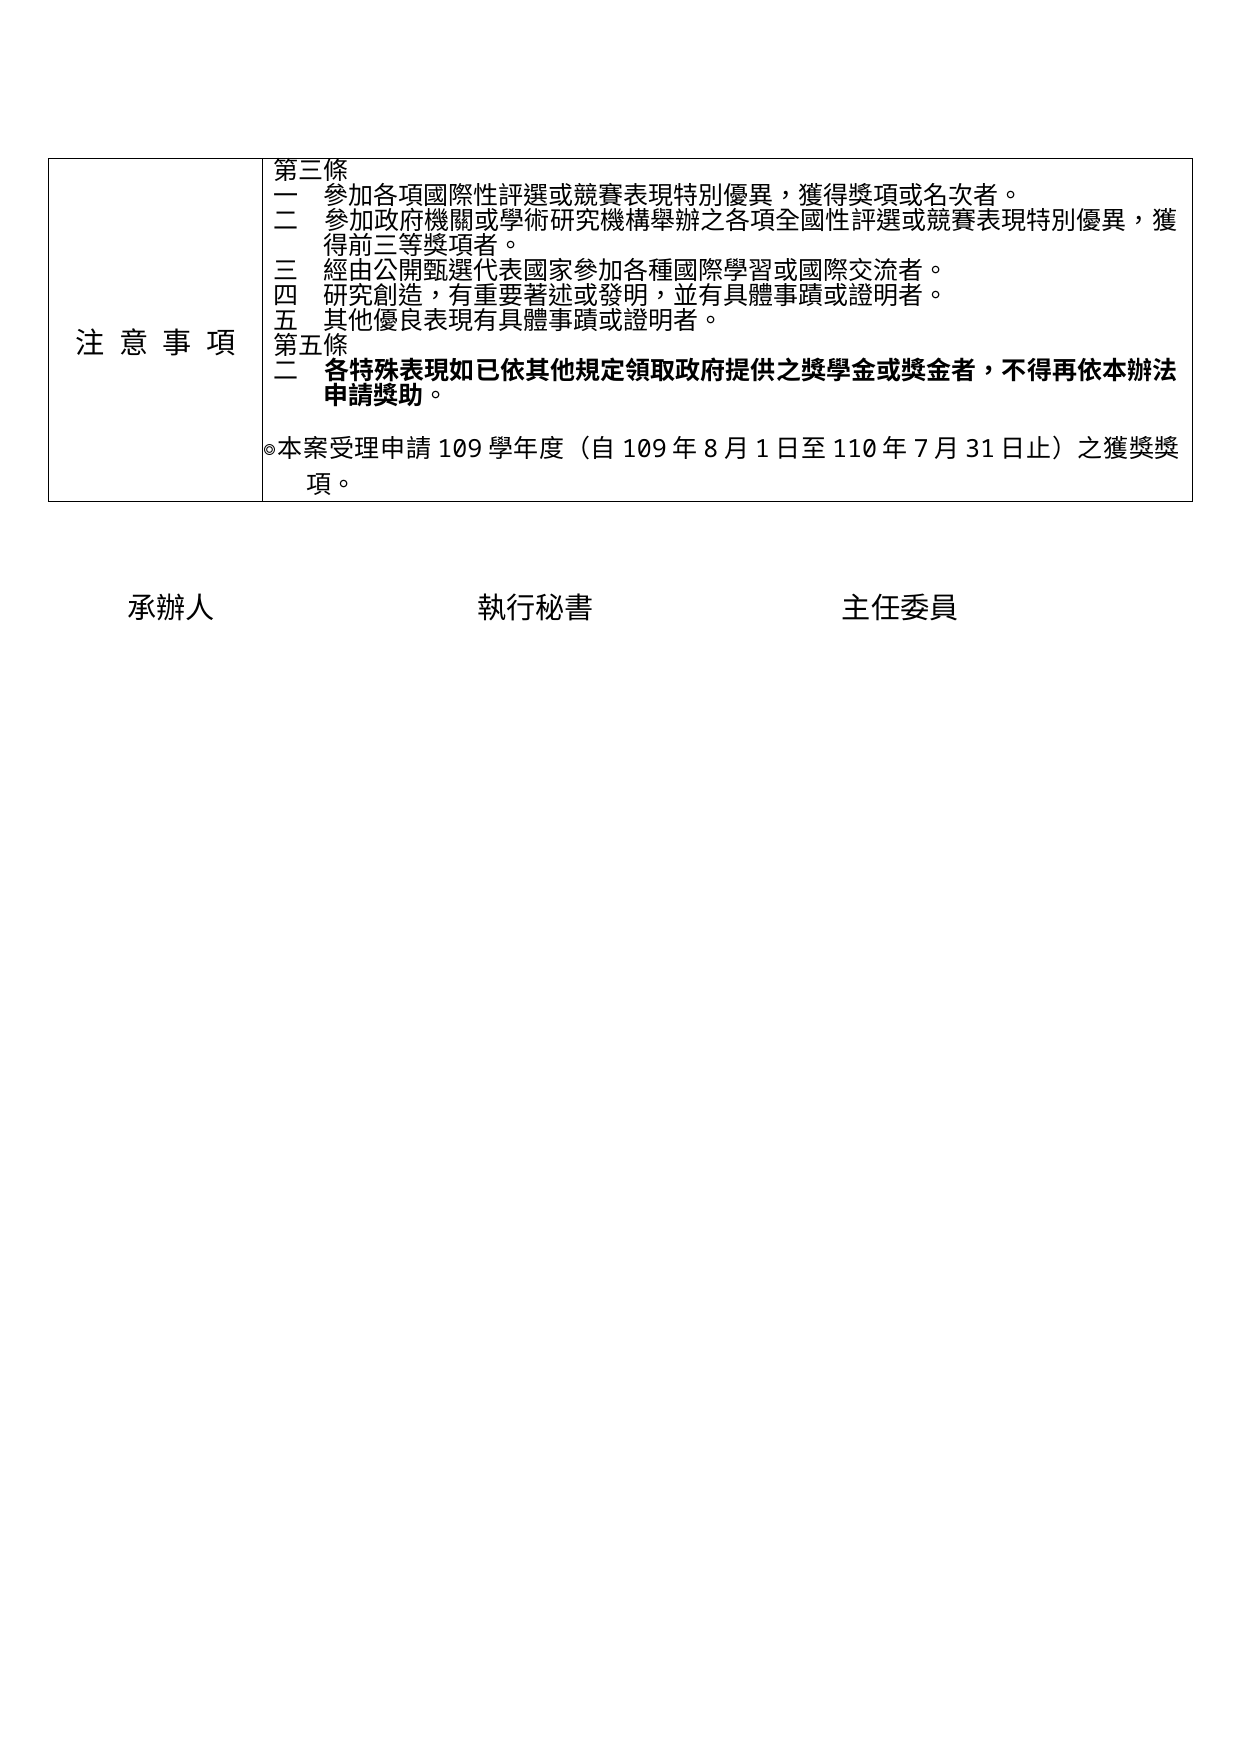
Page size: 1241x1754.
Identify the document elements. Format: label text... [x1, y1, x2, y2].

text 承辦人 執行秘書 主任委員 [127, 564, 1053, 627]
table_cell 第三條 一 參加各項國際性評選或競賽表現特別優異，獲得獎項或名次者。 二 參加政府機關或學術研究機構舉辦之各項全國性評選或競賽表現特別優異，獲得前三等獎項者。 三 經由公開甄選代表國家參加各種國際學習或國際交流者。 四 研究創造，有重要著述或發明，並有具體事蹟或證明者。 五 其他優良表現有具體事蹟或證明者。 第五條 二 各特殊表現如已依其他規定領取政府提供之獎學金或獎金者，不得再依本辦法申請獎助。 ◎本案受理申請109學年度（自109年8月1日至110年7月31日止）之獲獎獎項。 [263, 159, 1192, 501]
table_cell 注 意 事 項 [49, 159, 262, 501]
